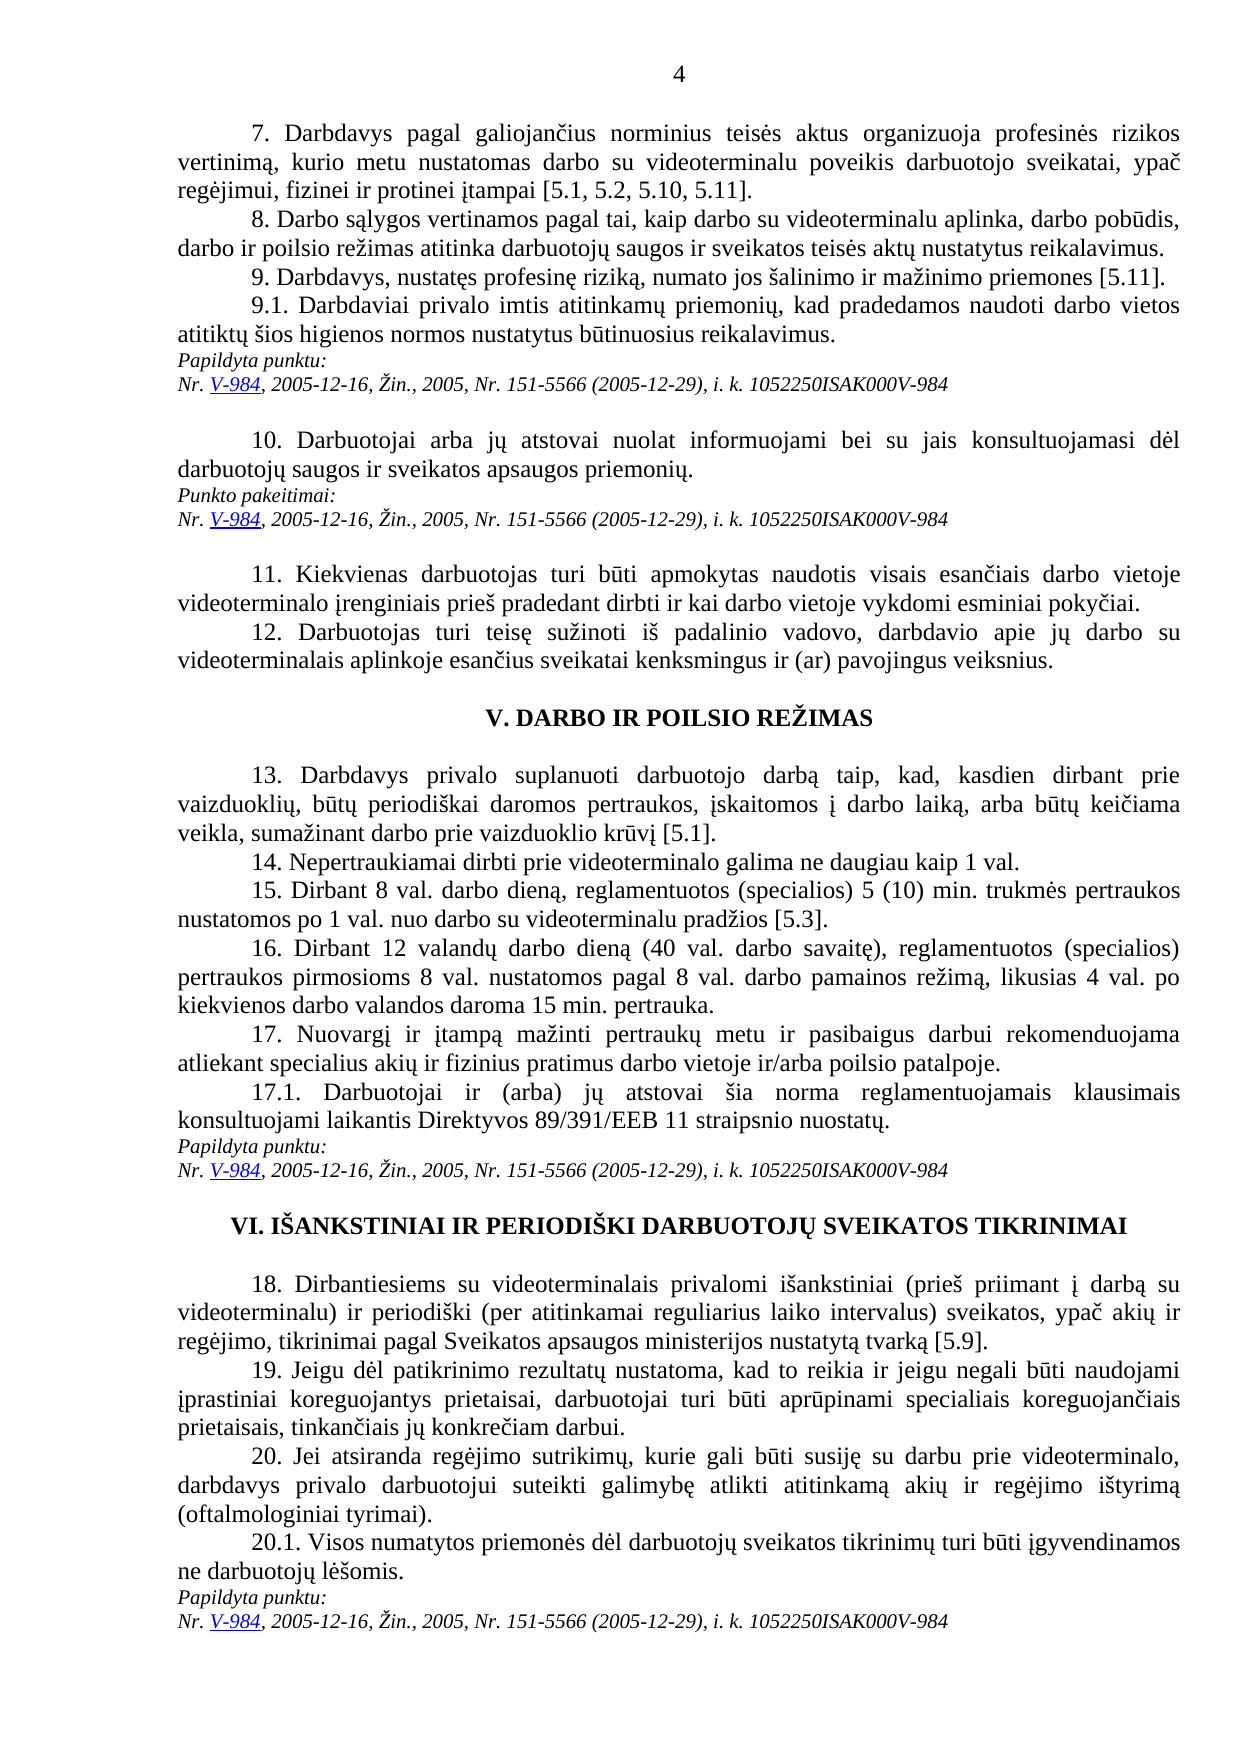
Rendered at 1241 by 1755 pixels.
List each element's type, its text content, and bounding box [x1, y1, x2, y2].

text Papildyta punktu: [177, 1585, 1181, 1609]
text Punkto pakeitimai: [177, 482, 1181, 507]
text Papildyta punktu: [177, 348, 1181, 372]
text Nr. V-984, 2005-12-16, Žin., 2005, Nr. 151-5566 (2005-12-29), i. k. 1052250ISAK000V-984 [177, 1609, 1181, 1633]
text 7. Darbdavys pagal galiojančius norminius teisės aktus organizuoja profesinės rizikos vertinimą, kurio metu nustatomas darbo su videoterminalu poveikis darbuotojo sveikatai, ypač regėjimui, fizinei ir protinei įtampai [5.1, 5.2, 5.10, 5.11]. [177, 118, 1181, 204]
text Nr. V-984, 2005-12-16, Žin., 2005, Nr. 151-5566 (2005-12-29), i. k. 1052250ISAK000V-984 [177, 372, 1181, 396]
text 16. Dirbant 12 valandų darbo dieną (40 val. darbo savaitę), reglamentuotos (specialios) pertraukos pirmosioms 8 val. nustatomos pagal 8 val. darbo pamainos režimą, likusias 4 val. po kiekvienos darbo valandos daroma 15 min. pertrauka. [177, 933, 1181, 1019]
text V. DARBO IR POILSIO REŽIMAS [177, 703, 1181, 732]
text 20. Jei atsiranda regėjimo sutrikimų, kurie gali būti susiję su darbu prie videoterminalo, darbdavys privalo darbuotojui suteikti galimybę atlikti atitinkamą akių ir regėjimo ištyrimą (oftalmologiniai tyrimai). [177, 1441, 1181, 1527]
text 8. Darbo sąlygos vertinamos pagal tai, kaip darbo su videoterminalu aplinka, darbo pobūdis, darbo ir poilsio režimas atitinka darbuotojų saugos ir sveikatos teisės aktų nustatytus reikalavimus. [177, 204, 1181, 262]
text 13. Darbdavys privalo suplanuoti darbuotojo darbą taip, kad, kasdien dirbant prie vaizduoklių, būtų periodiškai daromos pertraukos, įskaitomos į darbo laiką, arba būtų keičiama veikla, sumažinant darbo prie vaizduoklio krūvį [5.1]. [177, 761, 1181, 847]
text 19. Jeigu dėl patikrinimo rezultatų nustatoma, kad to reikia ir jeigu negali būti naudojami įprastiniai koreguojantys prietaisai, darbuotojai turi būti aprūpinami specialiais koreguojančiais prietaisais, tinkančiais jų konkrečiam darbui. [177, 1355, 1181, 1441]
text Nr. V-984, 2005-12-16, Žin., 2005, Nr. 151-5566 (2005-12-29), i. k. 1052250ISAK000V-984 [177, 507, 1181, 531]
text 14. Nepertraukiamai dirbti prie videoterminalo galima ne daugiau kaip 1 val. [177, 847, 1181, 876]
text 17.1. Darbuotojai ir (arba) jų atstovai šia norma reglamentuojamais klausimais konsultuojami laikantis Direktyvos 89/391/EEB 11 straipsnio nuostatų. [177, 1077, 1181, 1134]
text 20.1. Visos numatytos priemonės dėl darbuotojų sveikatos tikrinimų turi būti įgyvendinamos ne darbuotojų lėšomis. [177, 1527, 1181, 1585]
text 9.1. Darbdaviai privalo imtis atitinkamų priemonių, kad pradedamos naudoti darbo vietos atitiktų šios higienos normos nustatytus būtinuosius reikalavimus. [177, 291, 1181, 348]
text 15. Dirbant 8 val. darbo dieną, reglamentuotos (specialios) 5 (10) min. trukmės pertraukos nustatomos po 1 val. nuo darbo su videoterminalu pradžios [5.3]. [177, 876, 1181, 933]
text 10. Darbuotojai arba jų atstovai nuolat informuojami bei su jais konsultuojamasi dėl darbuotojų saugos ir sveikatos apsaugos priemonių. [177, 425, 1181, 482]
text Nr. V-984, 2005-12-16, Žin., 2005, Nr. 151-5566 (2005-12-29), i. k. 1052250ISAK000V-984 [177, 1158, 1181, 1182]
text Papildyta punktu: [177, 1134, 1181, 1158]
text VI. IŠANKSTINIAI IR PERIODIŠKI DARBUOTOJŲ SVEIKATOS TIKRINIMAI [177, 1211, 1181, 1240]
text 11. Kiekvienas darbuotojas turi būti apmokytas naudotis visais esančiais darbo vietoje videoterminalo įrenginiais prieš pradedant dirbti ir kai darbo vietoje vykdomi esminiai pokyčiai. [177, 559, 1181, 617]
text 17. Nuovargį ir įtampą mažinti pertraukų metu ir pasibaigus darbui rekomenduojama atliekant specialius akių ir fizinius pratimus darbo vietoje ir/arba poilsio patalpoje. [177, 1019, 1181, 1077]
text 12. Darbuotojas turi teisę sužinoti iš padalinio vadovo, darbdavio apie jų darbo su videoterminalais aplinkoje esančius sveikatai kenksmingus ir (ar) pavojingus veiksnius. [177, 617, 1181, 674]
text 18. Dirbantiesiems su videoterminalais privalomi išankstiniai (prieš priimant į darbą su videoterminalu) ir periodiški (per atitinkamai reguliarius laiko intervalus) sveikatos, ypač akių ir regėjimo, tikrinimai pagal Sveikatos apsaugos ministerijos nustatytą tvarką [5.9]. [177, 1269, 1181, 1355]
text 9. Darbdavys, nustatęs profesinę riziką, numato jos šalinimo ir mažinimo priemones [5.11]. [177, 262, 1181, 291]
